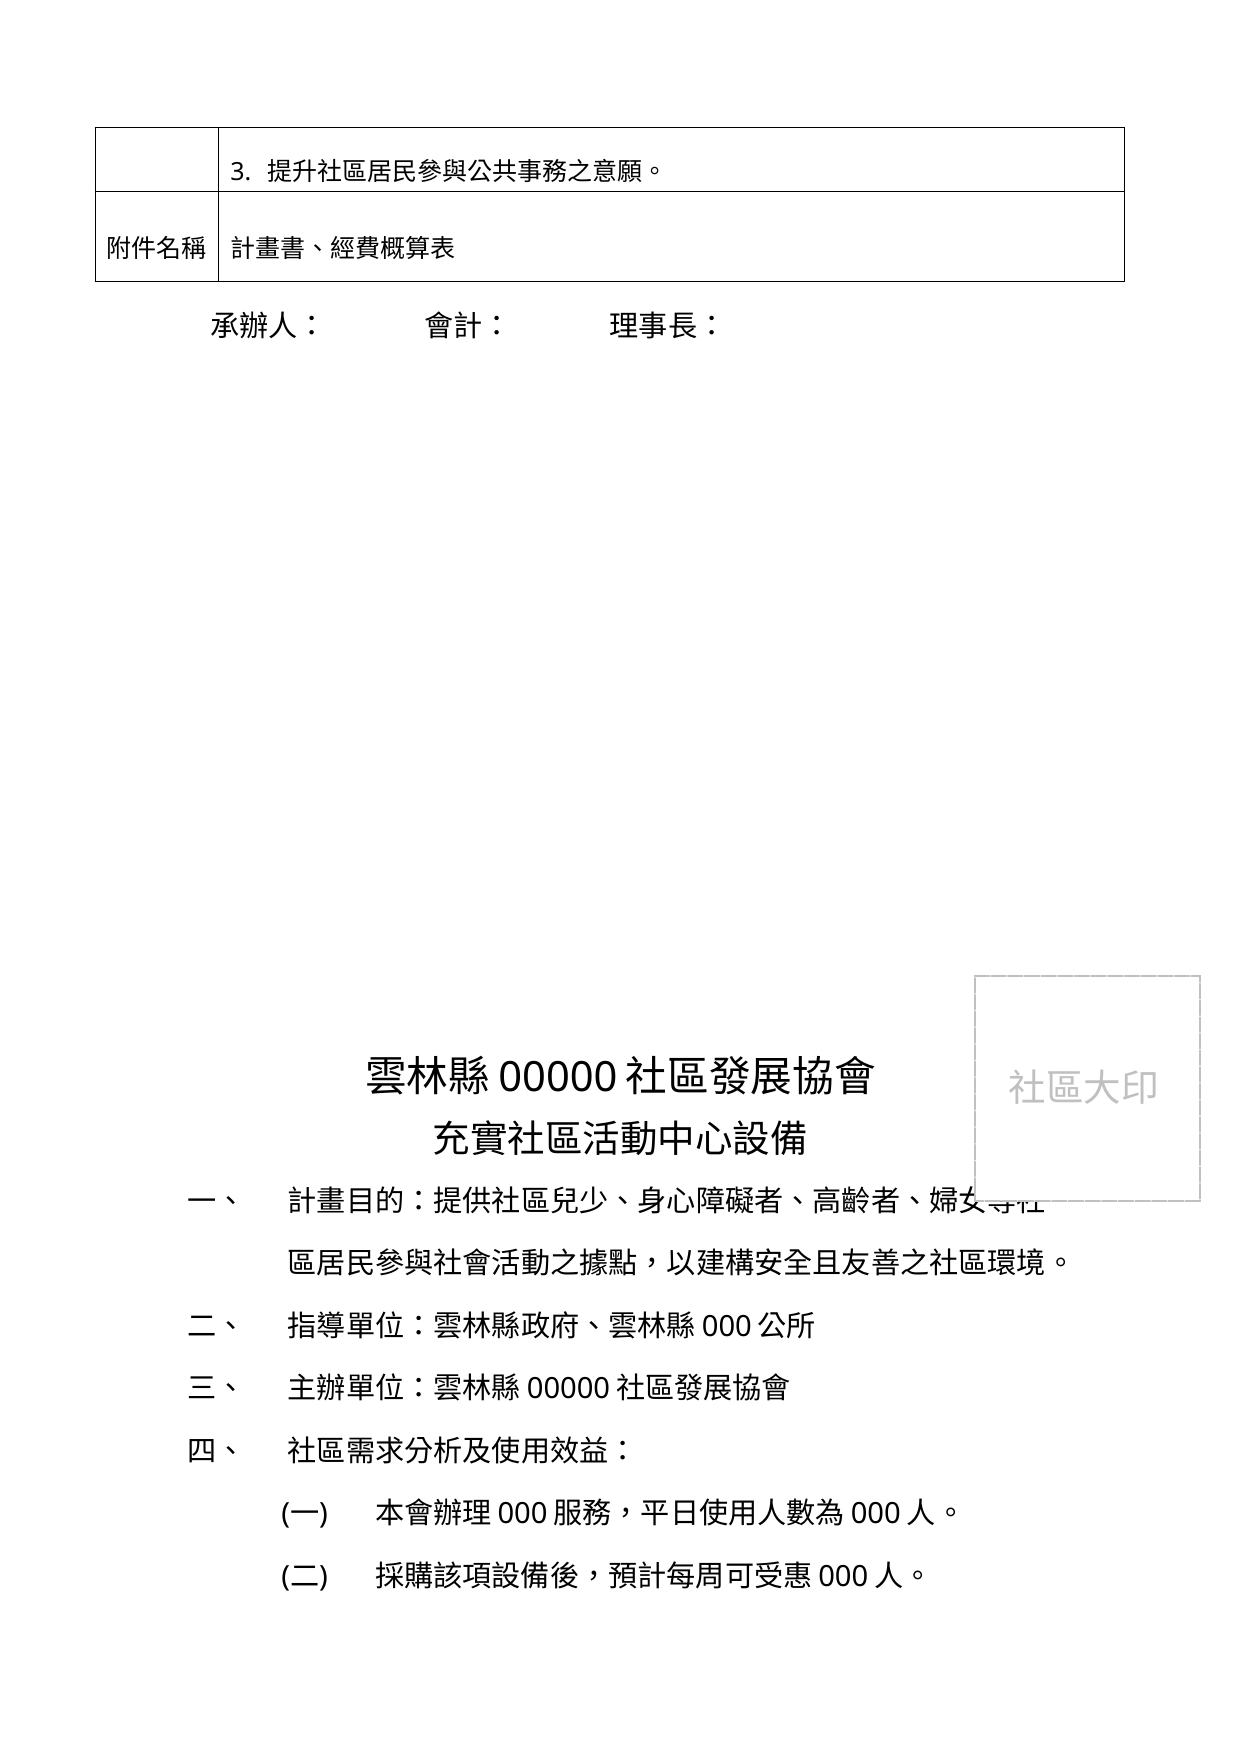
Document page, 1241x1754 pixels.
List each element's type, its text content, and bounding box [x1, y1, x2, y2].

table_cell 計畫書、經費概算表 [219, 192, 1124, 281]
table_cell 附件名稱 [96, 192, 218, 281]
table_cell [96, 128, 218, 191]
list 主辦單位：雲林縣00000社區發展協會 [187, 1344, 1053, 1407]
table_cell 增進社區整體運作品質。 促進公共事務之發展。 提升社區居民參與公共事務之意願。 [219, 128, 1124, 191]
text 承辦人： 會計： 理事長： [187, 282, 1053, 344]
text 雲林縣00000社區發展協會 [187, 1032, 974, 1094]
list 社區需求分析及使用效益： [187, 1407, 1053, 1469]
text 充實社區活動中心設備 [187, 1094, 974, 1157]
list 指導單位：雲林縣政府、雲林縣000公所 [187, 1282, 1053, 1344]
text 社區大印 [1008, 1058, 1166, 1113]
text [993, 1051, 1181, 1126]
list 本會辦理000服務，平日使用人數為000人。 [281, 1469, 1053, 1532]
list 計畫目的：提供社區兒少、身心障礙者、高齡者、婦女等社區居民參與社會活動之據點，以建構安全且友善之社區環境。 [187, 1157, 1053, 1282]
list 採購該項設備後，預計每周可受惠000人。 [281, 1532, 1053, 1594]
